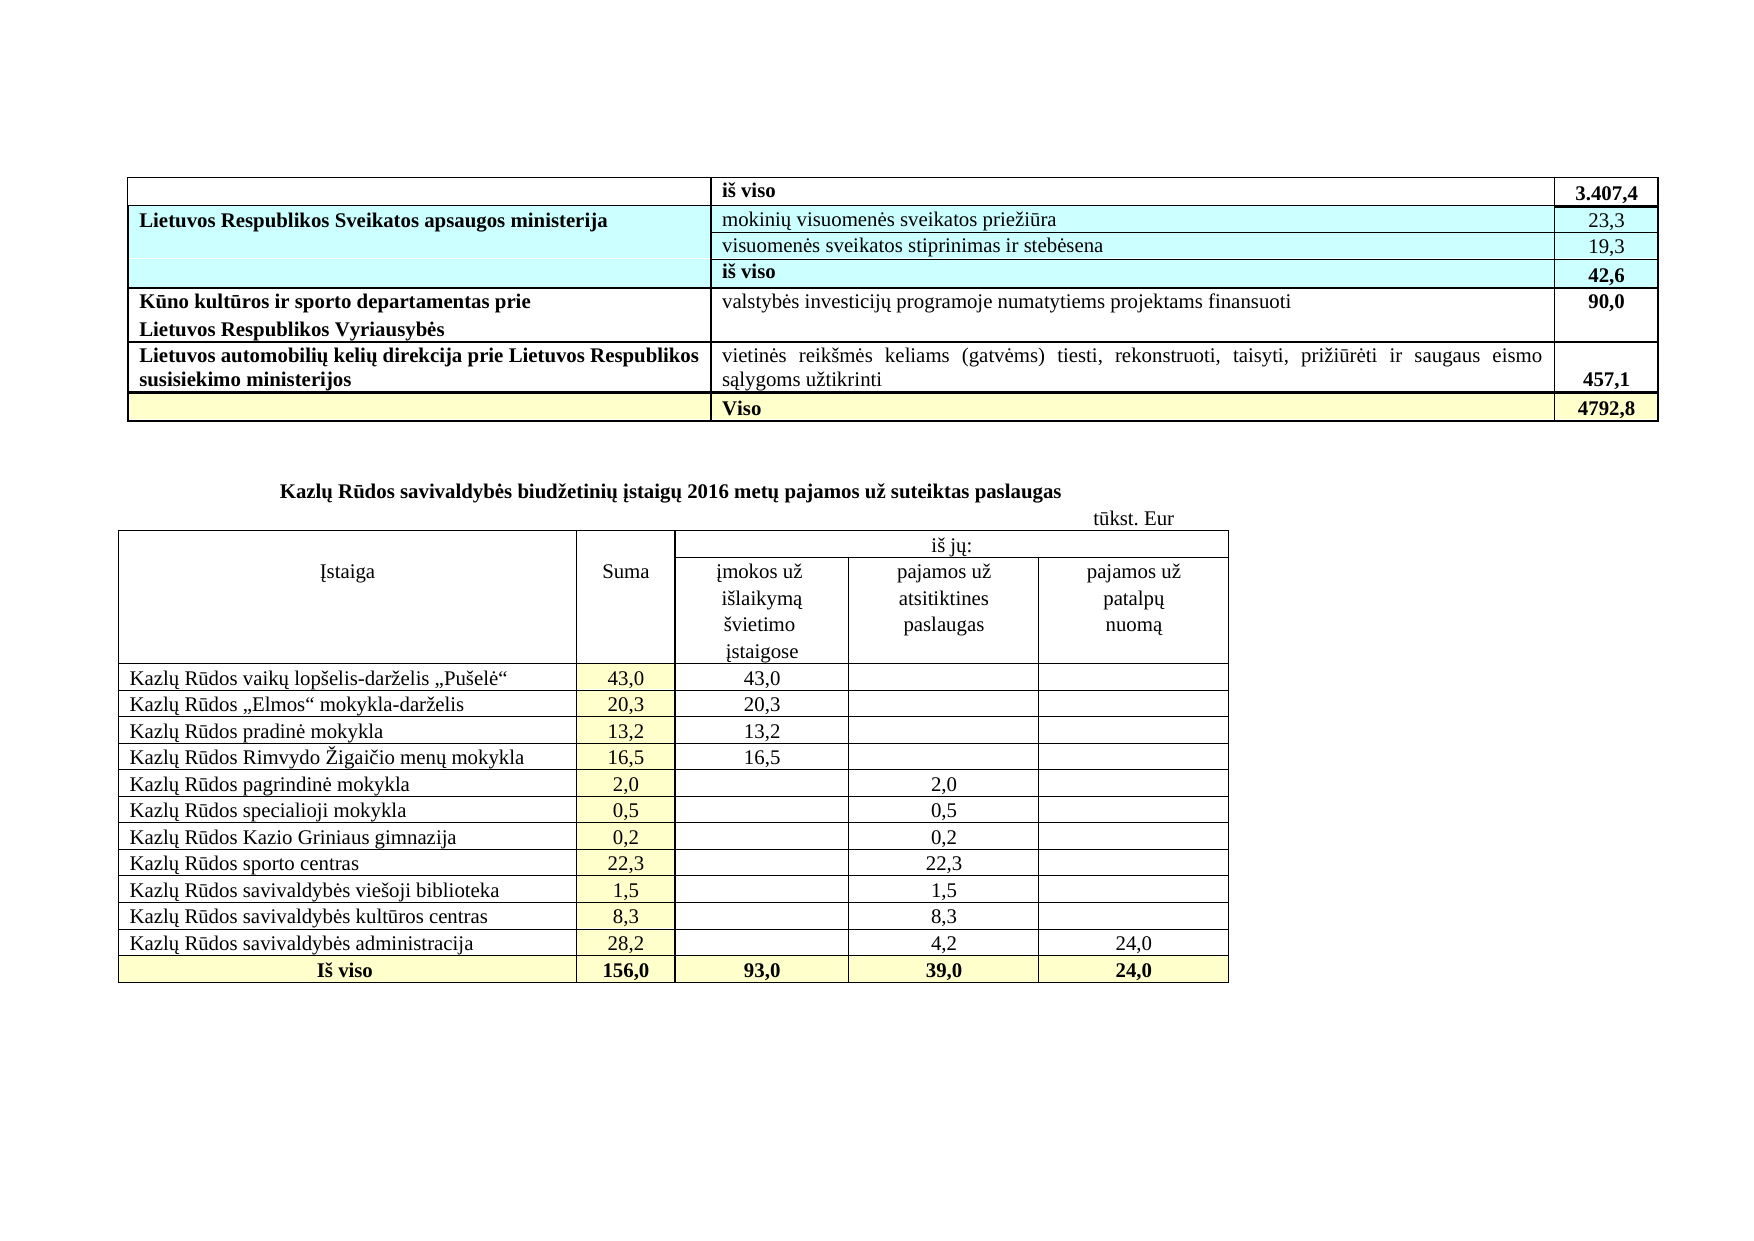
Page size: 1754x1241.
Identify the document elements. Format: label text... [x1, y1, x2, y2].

table_cell 2,0 [849, 770, 1038, 796]
table_cell [119, 583, 576, 610]
table_cell Kazlų Rūdos savivaldybės kultūros centras [119, 903, 576, 928]
table_cell įstaigose [676, 636, 848, 663]
table_cell Kazlų Rūdos pagrindinė mokykla [119, 770, 576, 796]
table_cell 43,0 [577, 664, 674, 689]
table_cell Kazlų Rūdos sporto centras [119, 850, 576, 875]
table_cell pajamos už [849, 558, 1038, 583]
table_cell [1039, 691, 1228, 716]
table_header [576, 450, 1228, 477]
table_cell [119, 610, 576, 636]
table_cell 20,3 [676, 691, 848, 716]
table_cell [676, 903, 848, 928]
table_cell Lietuvos automobilių kelių direkcija prie Lietuvos Respublikos susisiekimo ministerijos [129, 343, 710, 391]
table_cell [1039, 717, 1228, 743]
table_cell 0,2 [849, 823, 1038, 849]
table_cell iš viso [712, 178, 1554, 205]
table_cell 24,0 [1039, 956, 1228, 982]
table_cell Suma [577, 557, 674, 583]
table_cell [676, 770, 848, 796]
table_cell [1039, 664, 1228, 689]
table_cell tūkst. Eur [1039, 504, 1228, 530]
table_cell [1039, 903, 1228, 928]
table_cell 457,1 [1555, 343, 1657, 391]
table_cell [676, 797, 848, 822]
table_cell valstybės investicijų programoje numatytiems projektams finansuoti [712, 289, 1554, 313]
table_cell mokinių visuomenės sveikatos priežiūra [712, 206, 1554, 232]
table_cell [119, 531, 576, 557]
table_cell 8,3 [577, 903, 674, 928]
table_cell išlaikymą [676, 583, 848, 610]
table_cell Kazlų Rūdos savivaldybės administracija [119, 930, 576, 955]
table_cell Kazlų Rūdos pradinė mokykla [119, 717, 576, 743]
table_cell vietinės reikšmės keliams (gatvėms) tiesti, rekonstruoti, taisyti, prižiūrėti ir saugaus eismo sąlygoms užtikrinti [712, 343, 1554, 391]
table_cell įmokos už [676, 558, 848, 583]
table_cell [1039, 770, 1228, 796]
table_cell [675, 504, 849, 530]
table_cell [1039, 876, 1228, 902]
table_cell 0,5 [577, 797, 674, 822]
table_cell Lietuvos Respublikos Sveikatos apsaugos ministerija [129, 206, 710, 232]
table_cell visuomenės sveikatos stiprinimas ir stebėsena [712, 233, 1554, 258]
table_cell 13,2 [577, 717, 674, 743]
table_cell [849, 717, 1038, 743]
table_cell 43,0 [676, 664, 848, 689]
table_cell 156,0 [577, 956, 674, 982]
table_cell patalpų [1039, 583, 1228, 610]
table_cell 16,5 [676, 744, 848, 769]
table_cell Įstaiga [119, 557, 576, 583]
table_cell 24,0 [1039, 930, 1228, 955]
table_cell 1,5 [849, 876, 1038, 902]
table_cell [712, 313, 1554, 341]
table_cell [129, 259, 710, 287]
table_cell [119, 636, 576, 663]
table_cell Lietuvos Respublikos Vyriausybės [129, 313, 710, 341]
table_cell [849, 636, 1038, 663]
table_cell Kazlų Rūdos vaikų lopšelis-darželis „Pušelė“ [119, 664, 576, 689]
table_cell Kazlų Rūdos specialioji mokykla [119, 797, 576, 822]
table_header [118, 450, 576, 477]
table_cell [1039, 797, 1228, 822]
table_cell [129, 394, 710, 419]
table_cell 28,2 [577, 930, 674, 955]
table_cell 23,3 [1555, 208, 1657, 232]
table_cell [577, 531, 674, 557]
table_cell Kazlų Rūdos „Elmos“ mokykla-darželis [119, 691, 576, 716]
table_cell Iš viso [119, 956, 576, 982]
table_cell 22,3 [577, 850, 674, 875]
table_cell 19,3 [1555, 233, 1657, 258]
table_cell švietimo [676, 610, 848, 636]
table_cell nuomą [1039, 610, 1228, 636]
table_cell 20,3 [577, 691, 674, 716]
table_cell [118, 504, 576, 530]
table_cell Kazlų Rūdos savivaldybės viešoji biblioteka [119, 876, 576, 902]
table_cell 22,3 [849, 850, 1038, 875]
table_cell 4,2 [849, 930, 1038, 955]
table_cell 8,3 [849, 903, 1038, 928]
table_cell [1039, 850, 1228, 875]
table_cell 13,2 [676, 717, 848, 743]
table_cell [676, 823, 848, 849]
table_cell [676, 930, 848, 955]
table_cell iš viso [712, 260, 1554, 287]
table_cell [128, 178, 710, 205]
table_cell [1039, 636, 1228, 663]
table_cell Kazlų Rūdos savivaldybės biudžetinių įstaigų 2016 metų pajamos už suteiktas paslaugas [118, 477, 1228, 503]
table_cell 16,5 [577, 744, 674, 769]
table_cell 3.407,4 [1555, 178, 1657, 205]
table_cell 90,0 [1555, 289, 1657, 313]
table_cell [676, 850, 848, 875]
table_cell iš jų: [676, 531, 1228, 557]
table_cell 93,0 [676, 956, 848, 982]
table_cell 39,0 [849, 956, 1038, 982]
table_cell [129, 232, 710, 258]
table_cell [577, 610, 674, 636]
table_cell Kūno kultūros ir sporto departamentas prie [129, 289, 710, 313]
table_cell Kazlų Rūdos Rimvydo Žigaičio menų mokykla [119, 744, 576, 769]
table_cell 2,0 [577, 770, 674, 796]
table_cell 1,5 [577, 876, 674, 902]
table_cell pajamos už [1039, 558, 1228, 583]
table_cell 0,5 [849, 797, 1038, 822]
table_cell 42,6 [1555, 260, 1657, 287]
table_cell [577, 583, 674, 610]
table_cell Kazlų Rūdos Kazio Griniaus gimnazija [119, 823, 576, 849]
table_cell paslaugas [849, 610, 1038, 636]
table_cell [849, 744, 1038, 769]
table_cell [849, 504, 1039, 530]
table_cell [676, 876, 848, 902]
table_cell [849, 664, 1038, 689]
table_cell atsitiktines [849, 583, 1038, 610]
table_cell [576, 504, 675, 530]
table_cell Viso [712, 394, 1554, 419]
table_cell 4792,8 [1555, 394, 1657, 419]
table_cell [577, 636, 674, 663]
table_cell [1039, 744, 1228, 769]
table_cell 0,2 [577, 823, 674, 849]
table_cell [1039, 823, 1228, 849]
table_cell [849, 691, 1038, 716]
table_cell [1555, 313, 1657, 341]
